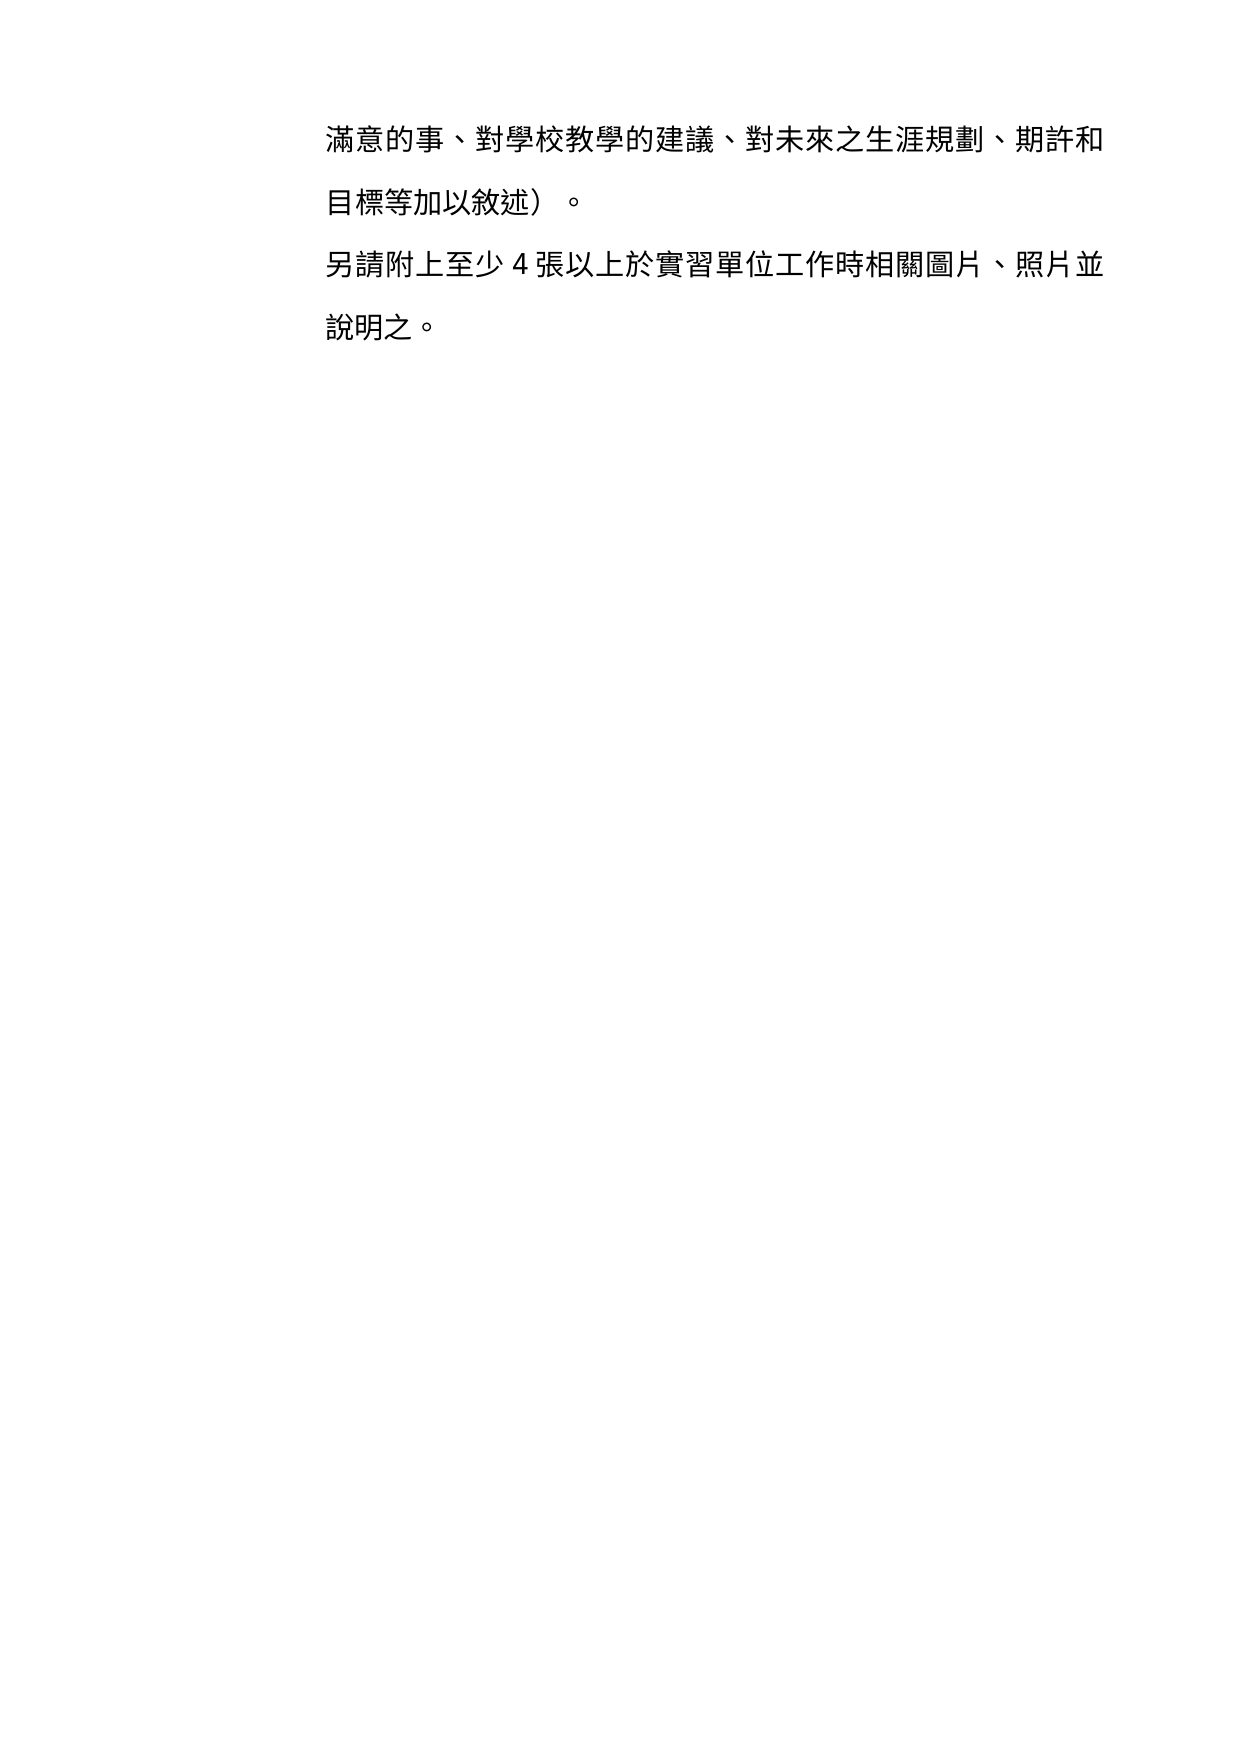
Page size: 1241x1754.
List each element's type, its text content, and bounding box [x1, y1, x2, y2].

text 滿意的事、對學校教學的建議、對未來之生涯規劃、期許和目標等加以敘述）。 [284, 96, 1106, 221]
text 另請附上至少4張以上於實習單位工作時相關圖片、照片並說明之。 [325, 221, 1106, 346]
